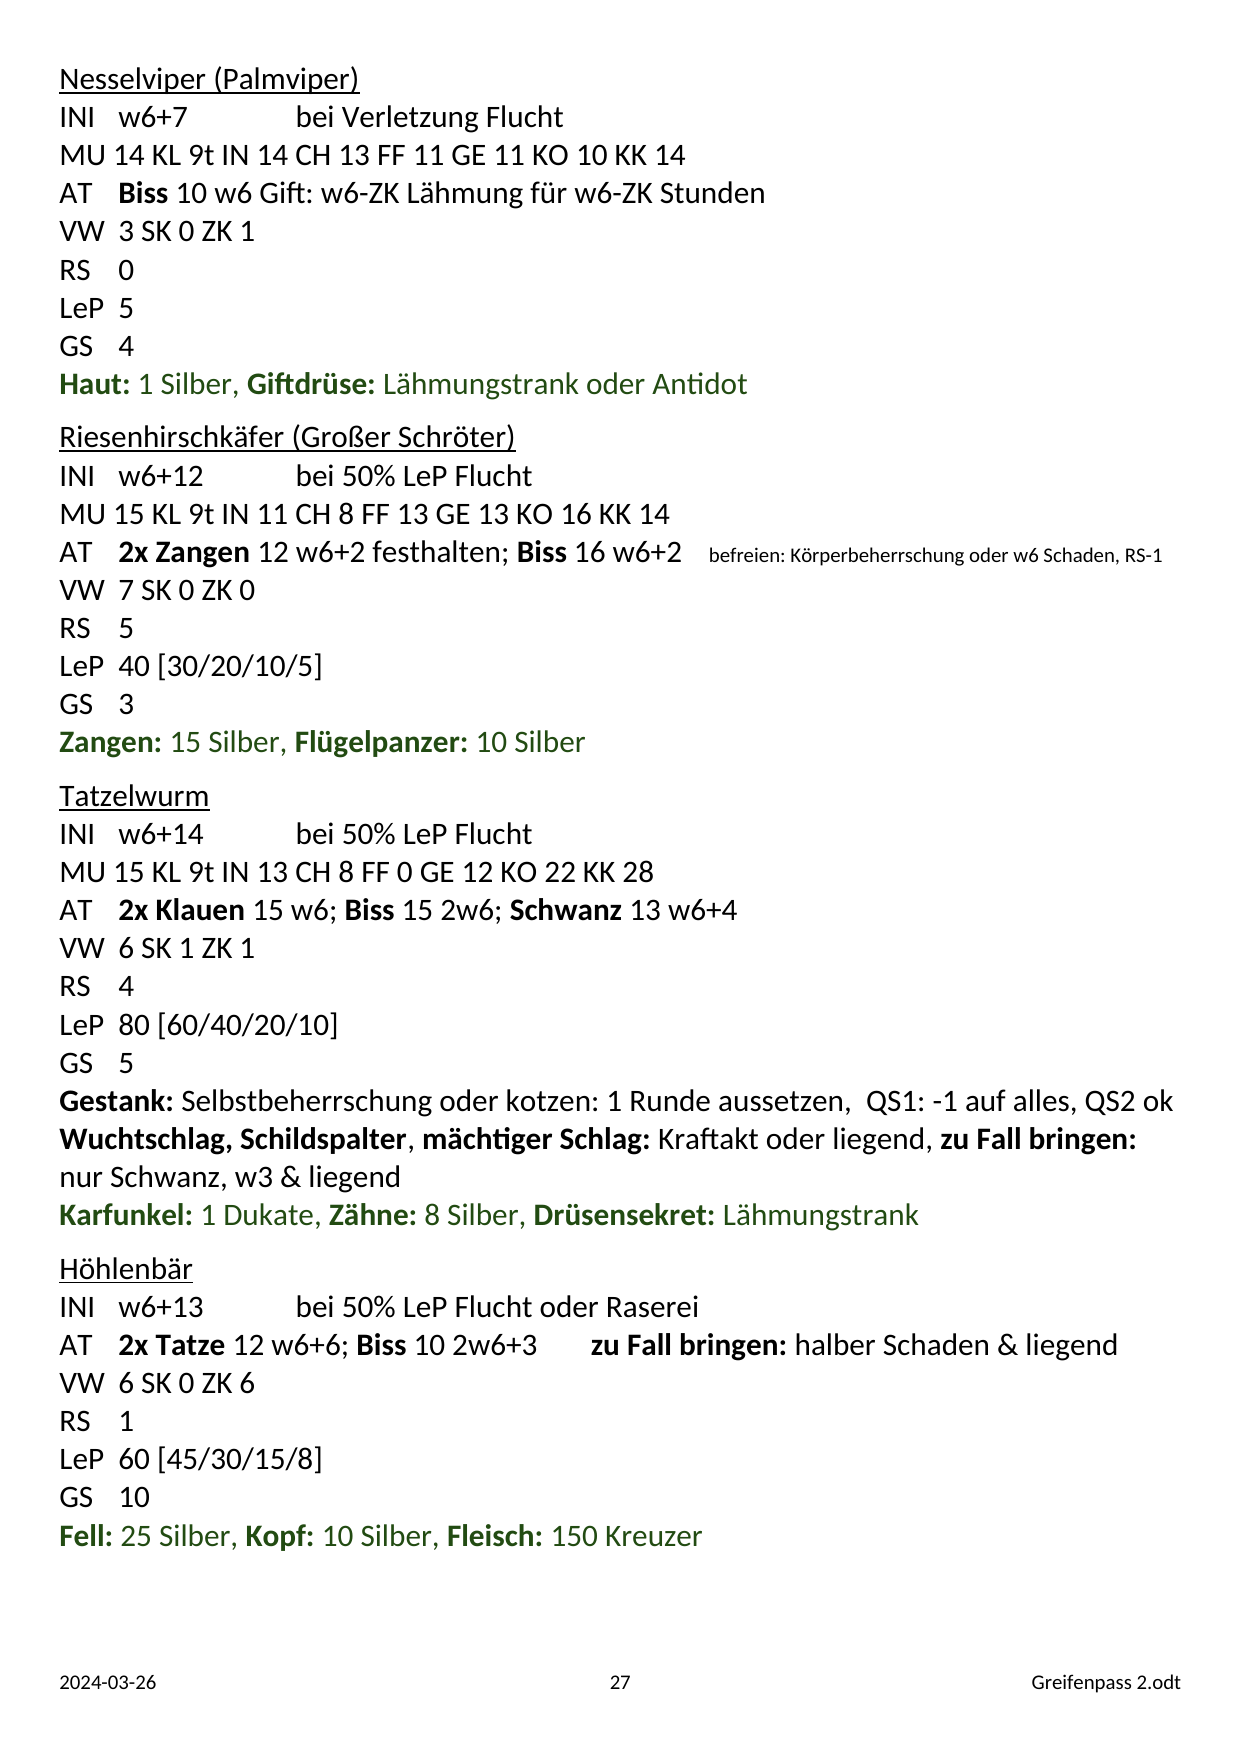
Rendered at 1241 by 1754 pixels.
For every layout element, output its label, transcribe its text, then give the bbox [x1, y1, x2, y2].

text INI w6+12 bei 50% LeP Flucht [59, 456, 1181, 494]
text AT 2x Zangen 12 w6+2 festhalten; Biss 16 w6+2 befreien: Körperbeherrschung oder w6 Schaden, RS-1 [59, 532, 1181, 570]
text RS 5 [59, 608, 1181, 646]
text AT 2x Tatze 12 w6+6; Biss 10 2w6+3 zu Fall bringen: halber Schaden & liegend [59, 1325, 1181, 1363]
text INI w6+13 bei 50% LeP Flucht oder Raserei [59, 1287, 1181, 1325]
text GS 10 [59, 1477, 1181, 1516]
text Fell: 25 Silber, Kopf: 10 Silber, Fleisch: 150 Kreuzer [59, 1516, 1181, 1554]
text RS 1 [59, 1401, 1181, 1439]
text MU 15 KL 9t IN 13 CH 8 FF 0 GE 12 KO 22 KK 28 [59, 852, 1181, 890]
text Zangen: 15 Silber, Flügelpanzer: 10 Silber [59, 722, 1181, 761]
text RS 0 [59, 250, 1181, 288]
text GS 3 [59, 684, 1181, 722]
text AT 2x Klauen 15 w6; Biss 15 2w6; Schwanz 13 w6+4 [59, 890, 1181, 928]
text GS 5 [59, 1043, 1181, 1081]
text LeP 5 [59, 288, 1181, 326]
text VW 3 SK 0 ZK 1 [59, 212, 1181, 250]
text VW 6 SK 0 ZK 6 [59, 1363, 1181, 1401]
text MU 14 KL 9t IN 14 CH 13 FF 11 GE 11 KO 10 KK 14 [59, 135, 1181, 173]
text INI w6+14 bei 50% LeP Flucht [59, 814, 1181, 852]
text GS 4 [59, 326, 1181, 364]
text AT Biss 10 w6 Gift: w6-ZK Lähmung für w6-ZK Stunden [59, 173, 1181, 212]
text VW 6 SK 1 ZK 1 [59, 928, 1181, 967]
text Höhlenbär [59, 1249, 1181, 1287]
text Haut: 1 Silber, Giftdrüse: Lähmungstrank oder Antidot [59, 364, 1181, 402]
text Nesselviper (Palmviper) [59, 59, 1181, 97]
text Tatzelwurm [59, 776, 1181, 814]
text INI w6+7 bei Verletzung Flucht [59, 97, 1181, 135]
text Riesenhirschkäfer (Großer Schröter) [59, 417, 1181, 456]
text Wuchtschlag, Schildspalter, mächtiger Schlag: Kraftakt oder liegend, zu Fall bringen: nur Schwanz, w3 & liegend Karfunkel: 1 Dukate, Zähne: 8 Silber, Drüsensekret: Lähmungstrank [59, 1119, 1181, 1233]
text LeP 40 [30/20/10/5] [59, 646, 1181, 684]
text LeP 60 [45/30/15/8] [59, 1439, 1181, 1477]
text LeP 80 [60/40/20/10] [59, 1005, 1181, 1043]
text RS 4 [59, 967, 1181, 1005]
text Gestank: Selbstbeherrschung oder kotzen: 1 Runde aussetzen, QS1: -1 auf alles, QS2 ok [59, 1081, 1181, 1119]
text VW 7 SK 0 ZK 0 [59, 570, 1181, 608]
text MU 15 KL 9t IN 11 CH 8 FF 13 GE 13 KO 16 KK 14 [59, 494, 1181, 532]
